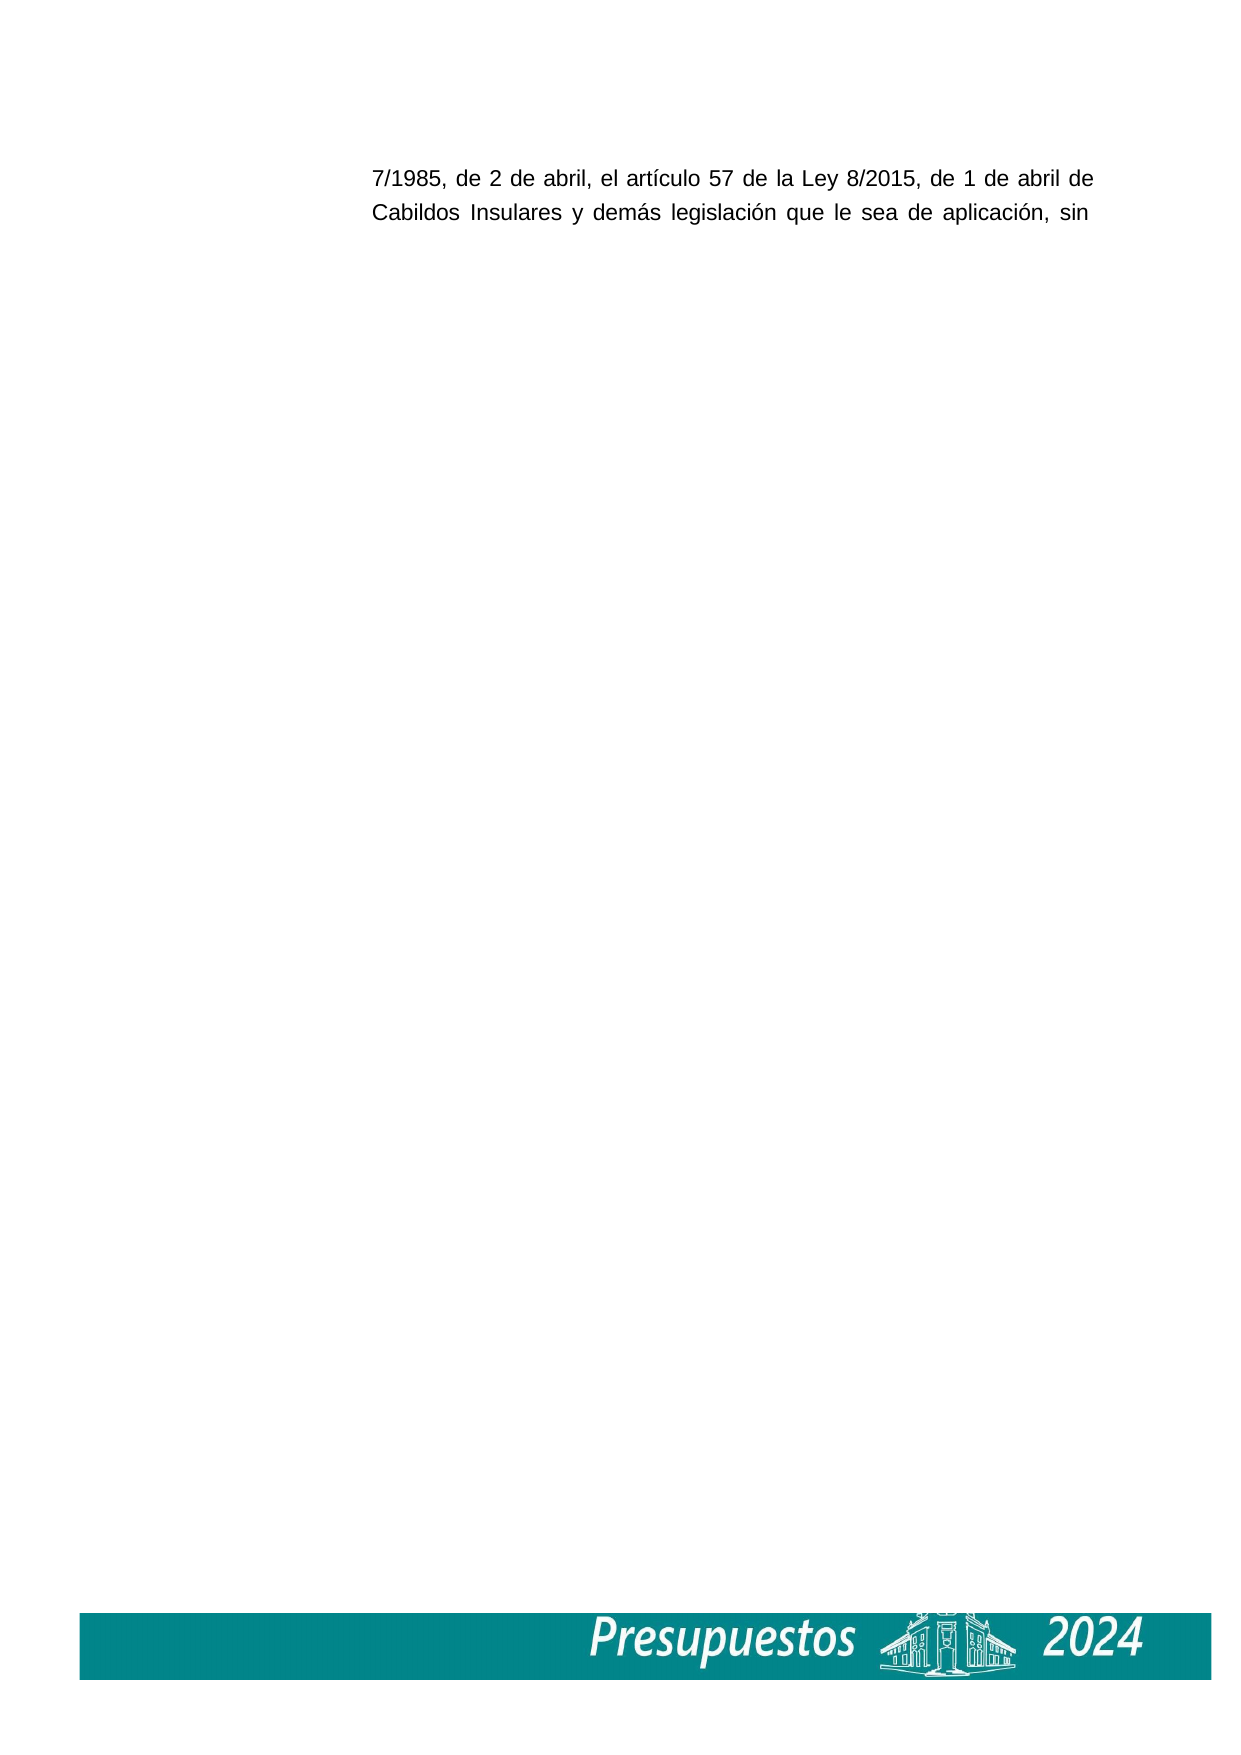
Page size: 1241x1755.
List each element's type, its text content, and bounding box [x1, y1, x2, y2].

list 7/1985, de 2 de abril, el artículo 57 de la Ley 8/2015, de 1 de abril de Cabildos Insulares y demás legislación que le sea de aplicación, sin [256, 164, 1094, 225]
